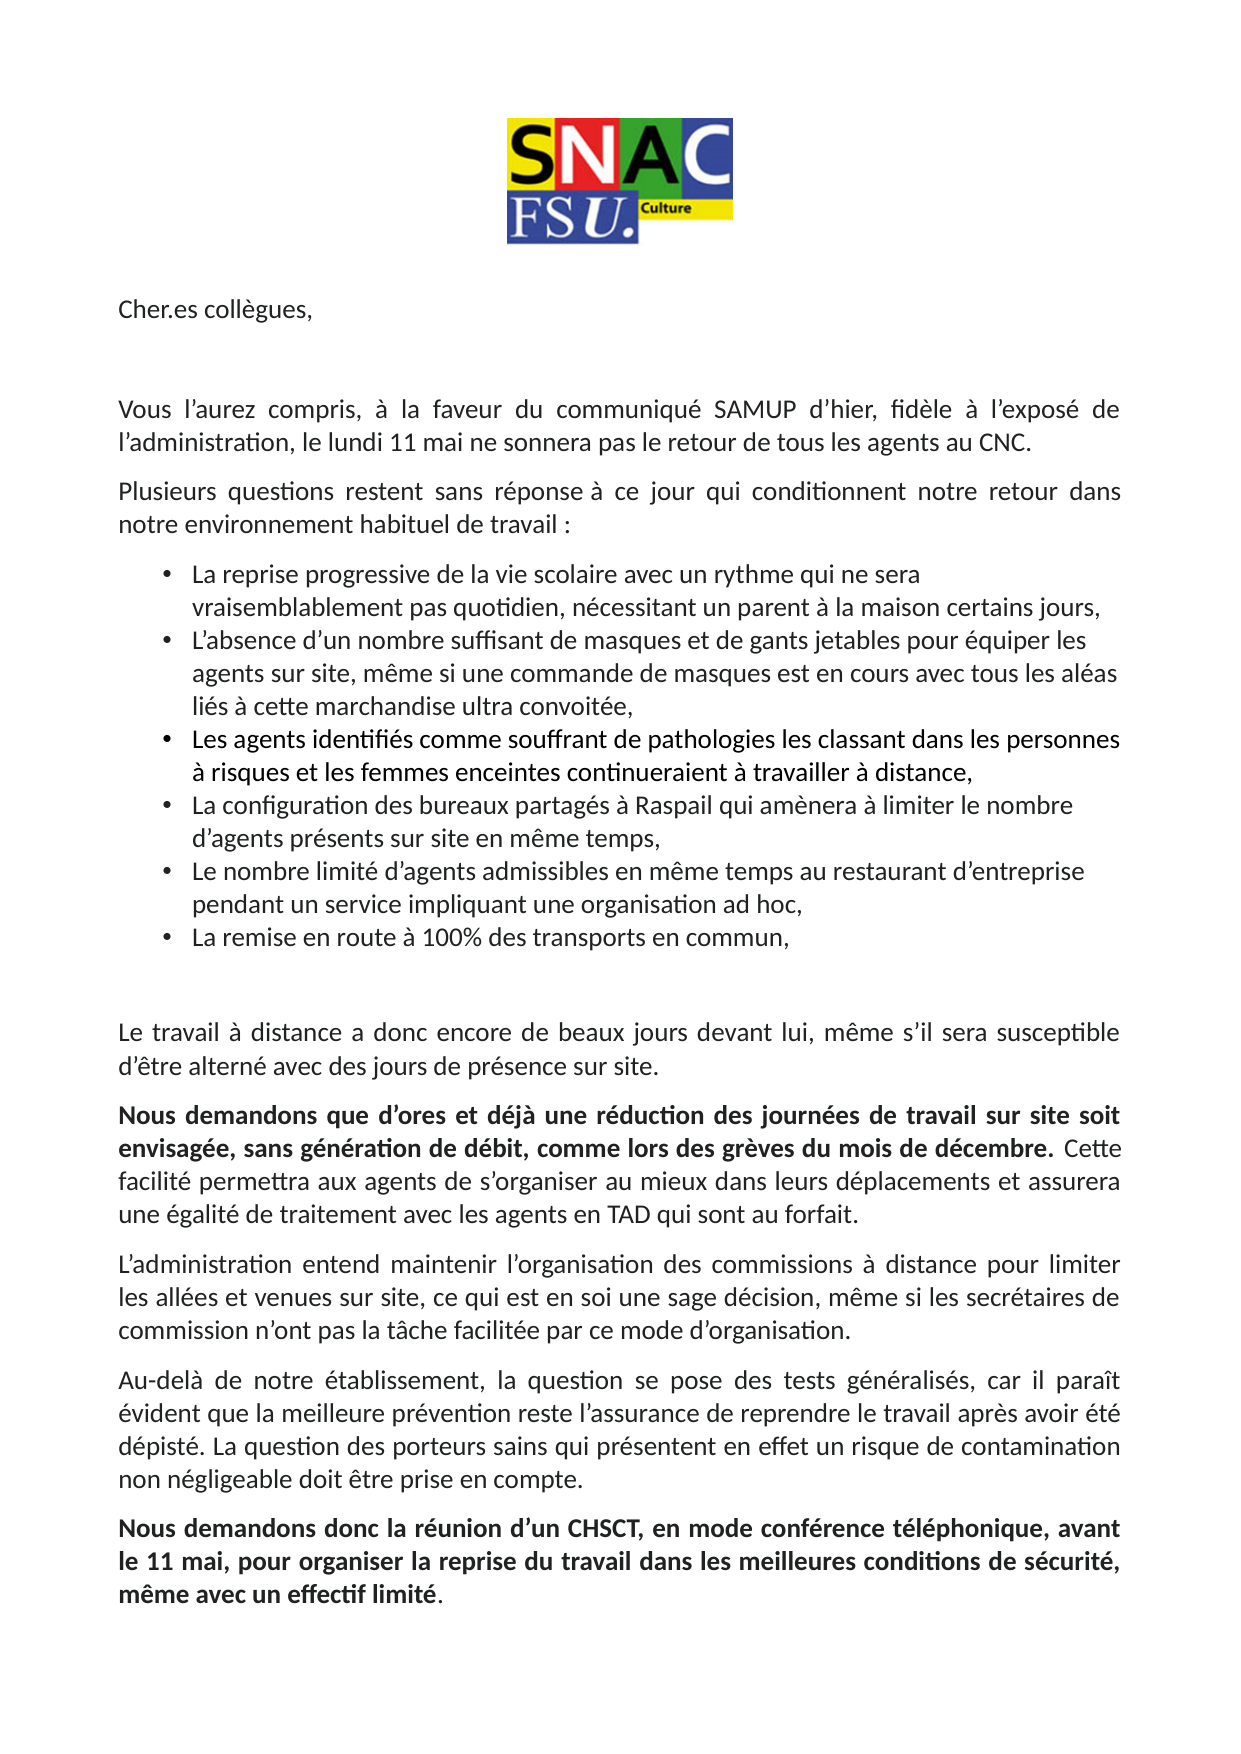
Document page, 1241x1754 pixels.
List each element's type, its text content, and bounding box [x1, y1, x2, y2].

list La remise en route à 100% des transports en commun, [162, 920, 1122, 953]
picture [507, 118, 733, 246]
list La reprise progressive de la vie scolaire avec un rythme qui ne sera vraisemblablement pas quotidien, nécessitant un parent à la maison certains jours, [162, 557, 1122, 623]
list La configuration des bureaux partagés à Raspail qui amènera à limiter le nombre d’agents présents sur site en même temps, [162, 788, 1122, 854]
list Le nombre limité d’agents admissibles en même temps au restaurant d’entreprise pendant un service impliquant une organisation ad hoc, [162, 854, 1122, 920]
list Les agents identifiés comme souffrant de pathologies les classant dans les personnes à risques et les femmes enceintes continueraient à travailler à distance, [162, 722, 1122, 788]
text Cher.es collègues, [118, 292, 1122, 325]
text Vous l’aurez compris, à la faveur du communiqué SAMUP d’hier, fidèle à l’exposé de l’administration, le lundi 11 mai ne sonnera pas le retour de tous les agents au CNC. [118, 392, 1122, 458]
text Plusieurs questions restent sans réponse à ce jour qui conditionnent notre retour dans notre environnement habituel de travail : [118, 474, 1122, 541]
text Nous demandons donc la réunion d’un CHSCT, en mode conférence téléphonique, avant le 11 mai, pour organiser la reprise du travail dans les meilleures conditions de sécurité, même avec un effectif limité. [118, 1512, 1122, 1611]
text Le travail à distance a donc encore de beaux jours devant lui, même s’il sera susceptible d’être alterné avec des jours de présence sur site. [118, 1016, 1122, 1082]
text Nous demandons que d’ores et déjà une réduction des journées de travail sur site soit envisagée, sans génération de débit, comme lors des grèves du mois de décembre. Cette facilité permettra aux agents de s’organiser au mieux dans leurs déplacements et assurera une égalité de traitement avec les agents en TAD qui sont au forfait. [118, 1098, 1122, 1230]
text L’administration entend maintenir l’organisation des commissions à distance pour limiter les allées et venues sur site, ce qui est en soi une sage décision, même si les secrétaires de commission n’ont pas la tâche facilitée par ce mode d’organisation. [118, 1247, 1122, 1346]
text Au-delà de notre établissement, la question se pose des tests généralisés, car il paraît évident que la meilleure prévention reste l’assurance de reprendre le travail après avoir été dépisté. La question des porteurs sains qui présentent en effet un risque de contamination non négligeable doit être prise en compte. [118, 1363, 1122, 1495]
list L’absence d’un nombre suffisant de masques et de gants jetables pour équiper les agents sur site, même si une commande de masques est en cours avec tous les aléas liés à cette marchandise ultra convoitée, [162, 623, 1122, 722]
